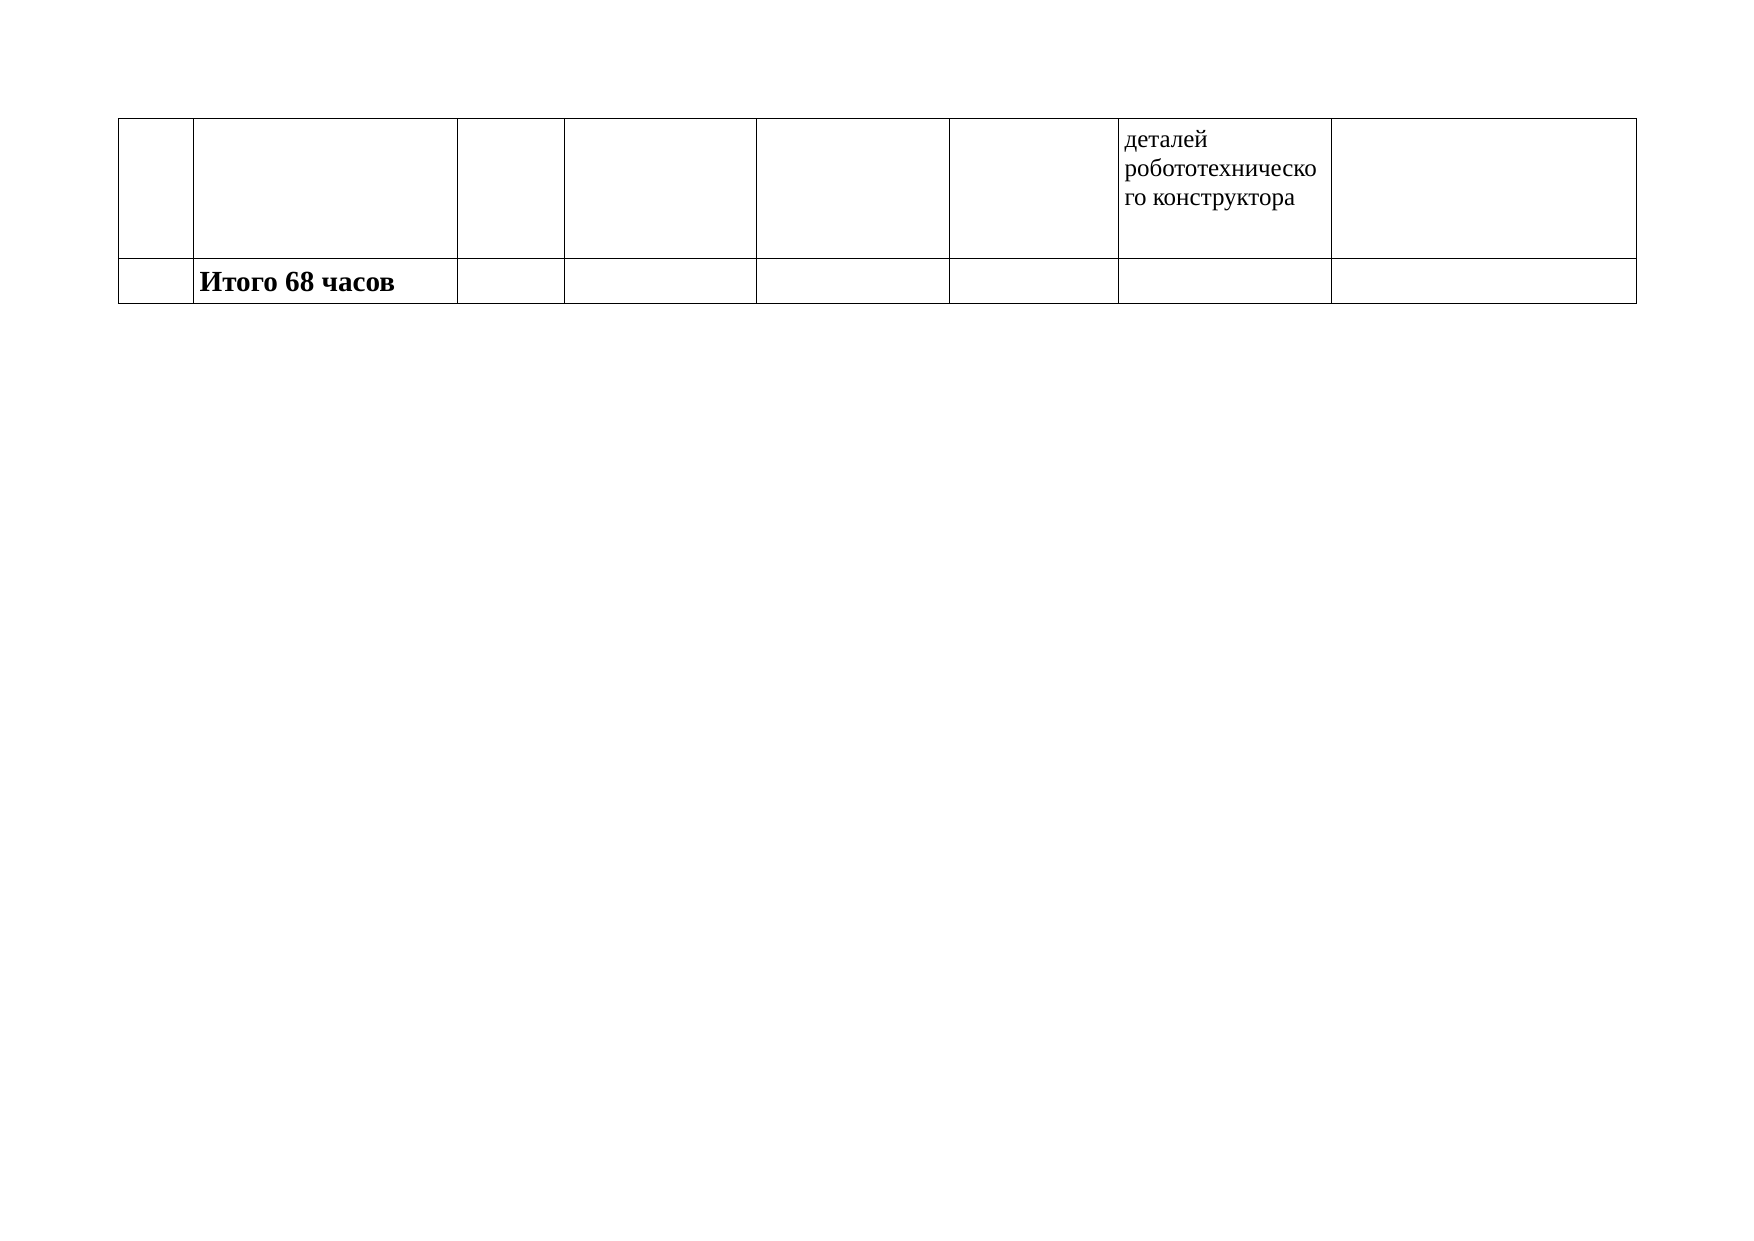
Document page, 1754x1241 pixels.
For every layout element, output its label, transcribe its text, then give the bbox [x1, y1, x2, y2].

table_cell [1332, 259, 1636, 303]
table_cell деталей робототехнического конструктора [1119, 119, 1331, 258]
table_cell [119, 259, 193, 303]
table_cell [757, 259, 949, 303]
table_cell [1332, 119, 1636, 258]
table_cell Итого 68 часов [194, 259, 457, 303]
table_cell [565, 259, 756, 303]
table_cell [458, 119, 564, 258]
table_cell [950, 119, 1118, 258]
table_cell [458, 259, 564, 303]
table_cell [1119, 259, 1331, 303]
table_cell [565, 119, 756, 258]
table_cell [757, 119, 949, 258]
table_cell [119, 119, 193, 258]
table_cell [950, 259, 1118, 303]
table_cell [194, 119, 457, 258]
